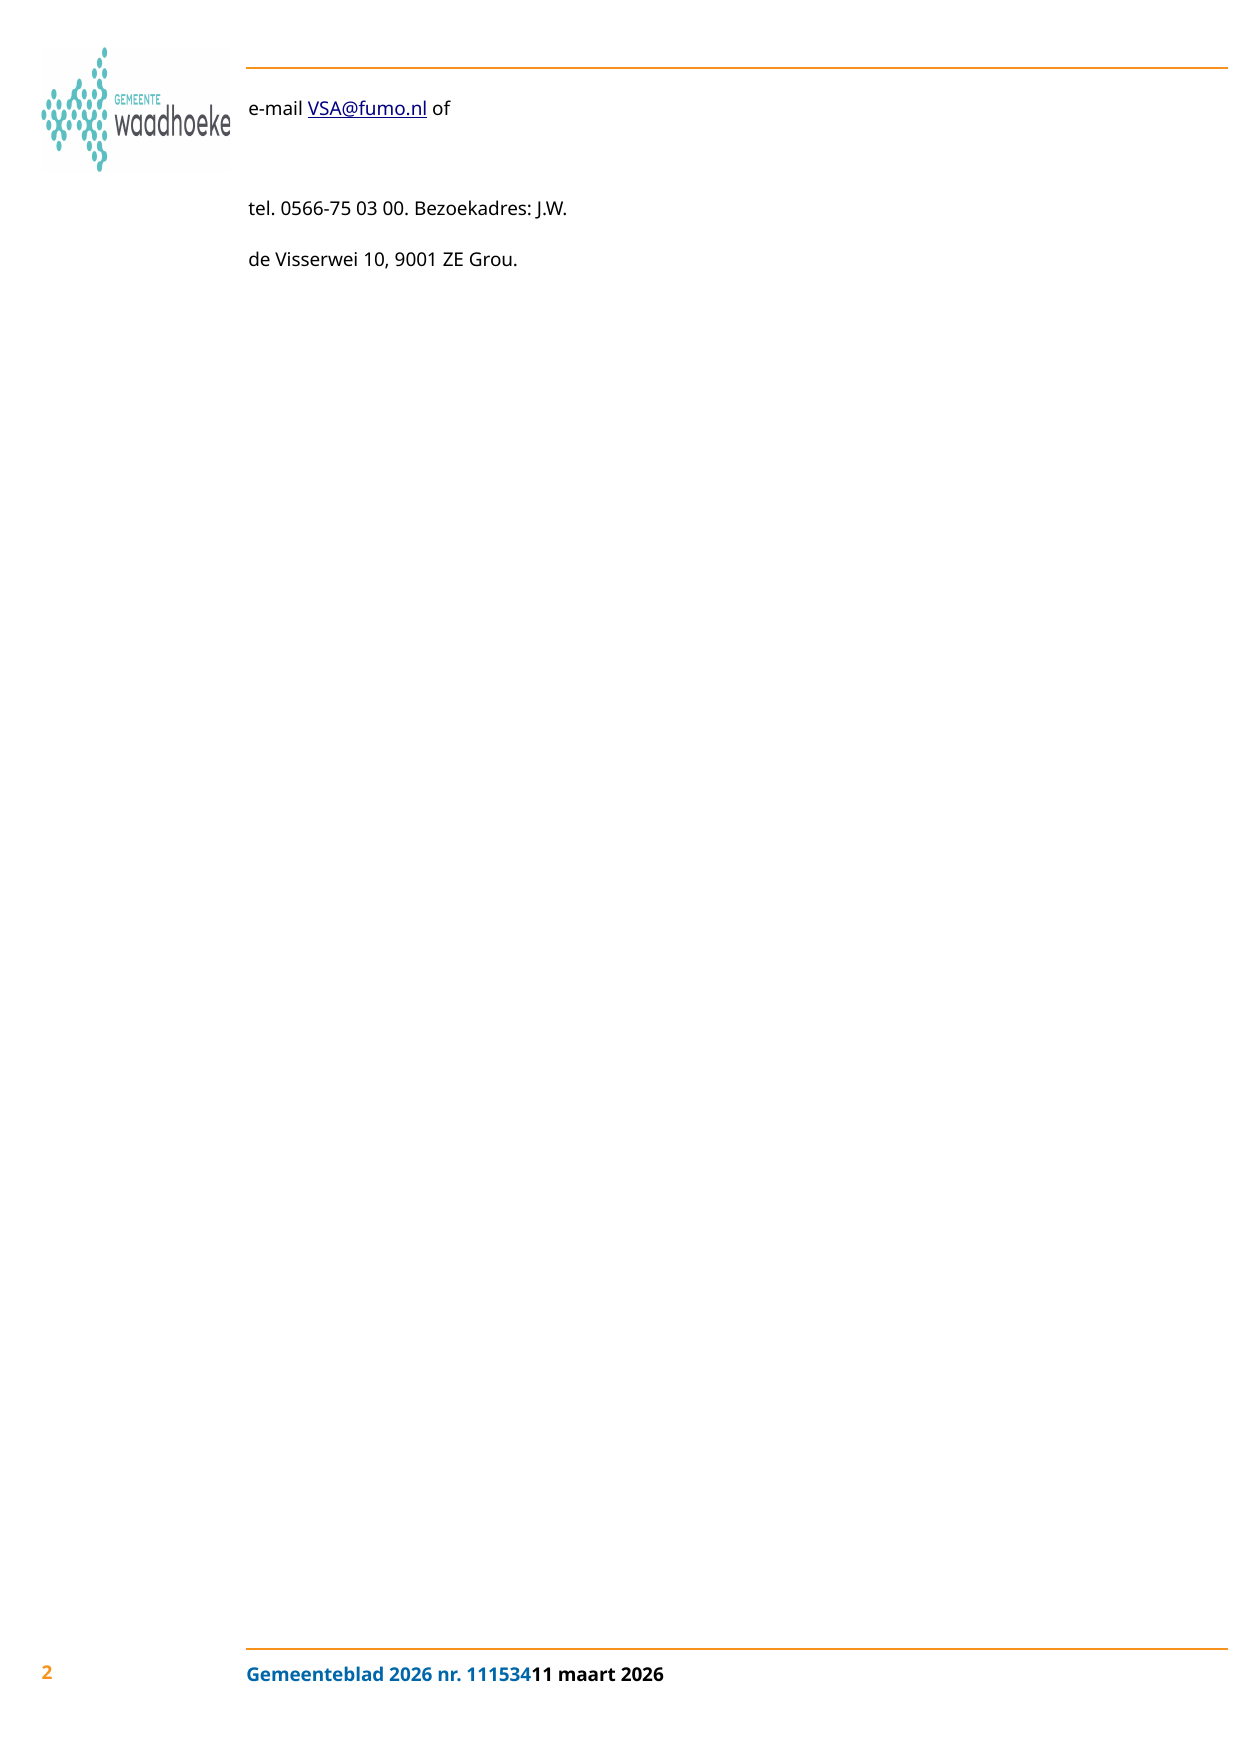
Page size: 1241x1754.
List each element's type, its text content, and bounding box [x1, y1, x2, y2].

picture [41, 47, 231, 172]
text e-mail VSA@fumo.nl of [248, 95, 1152, 121]
text de Visserwei 10, 9001 ZE Grou. [248, 246, 1152, 272]
text tel. 0566-75 03 00. Bezoekadres: J.W. [248, 196, 1152, 221]
